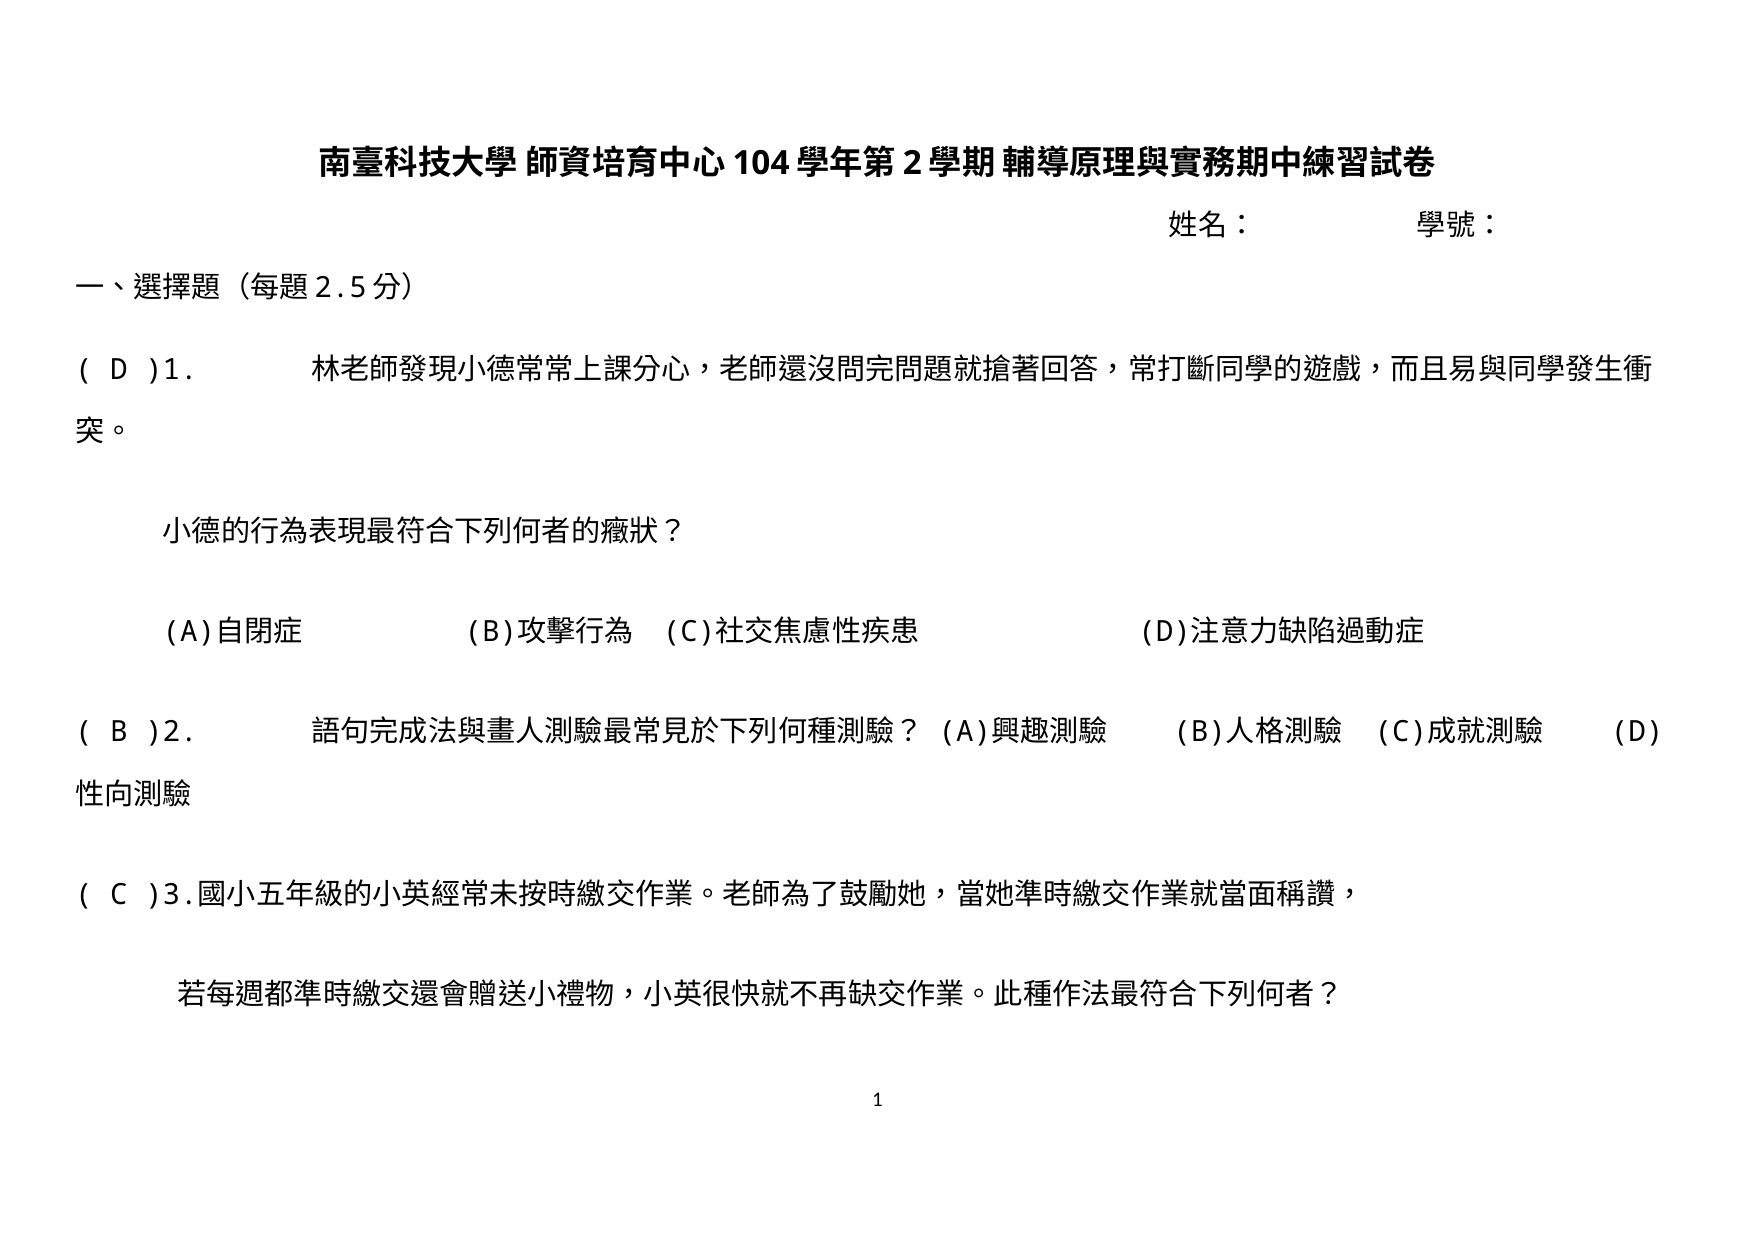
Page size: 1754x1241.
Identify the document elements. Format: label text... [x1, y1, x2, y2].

text 若每週都準時繳交還會贈送小禮物，小英很快就不再缺交作業。此種作法最符合下列何者？ [75, 950, 1679, 1012]
text 姓名： 學號： [75, 181, 1679, 243]
text ( D )1. 林老師發現小德常常上課分心，老師還沒問完問題就搶著回答，常打斷同學的遊戲，而且易與同學發生衝突。 [75, 325, 1679, 450]
text (A)自閉症 (B)攻擊行為 (C)社交焦慮性疾患 (D)注意力缺陷過動症 [75, 587, 1679, 650]
text 小德的行為表現最符合下列何者的癥狀？ [75, 487, 1679, 550]
text ( C )3.國小五年級的小英經常未按時繳交作業。老師為了鼓勵她，當她準時繳交作業就當面稱讚， [75, 850, 1679, 912]
text 南臺科技大學 師資培育中心104學年第2學期 輔導原理與實務期中練習試卷 [75, 118, 1679, 181]
text ( B )2. 語句完成法與畫人測驗最常見於下列何種測驗？ (A)興趣測驗 (B)人格測驗 (C)成就測驗 (D)性向測驗 [75, 687, 1679, 812]
text 一、選擇題（每題2.5分） [75, 243, 1679, 306]
